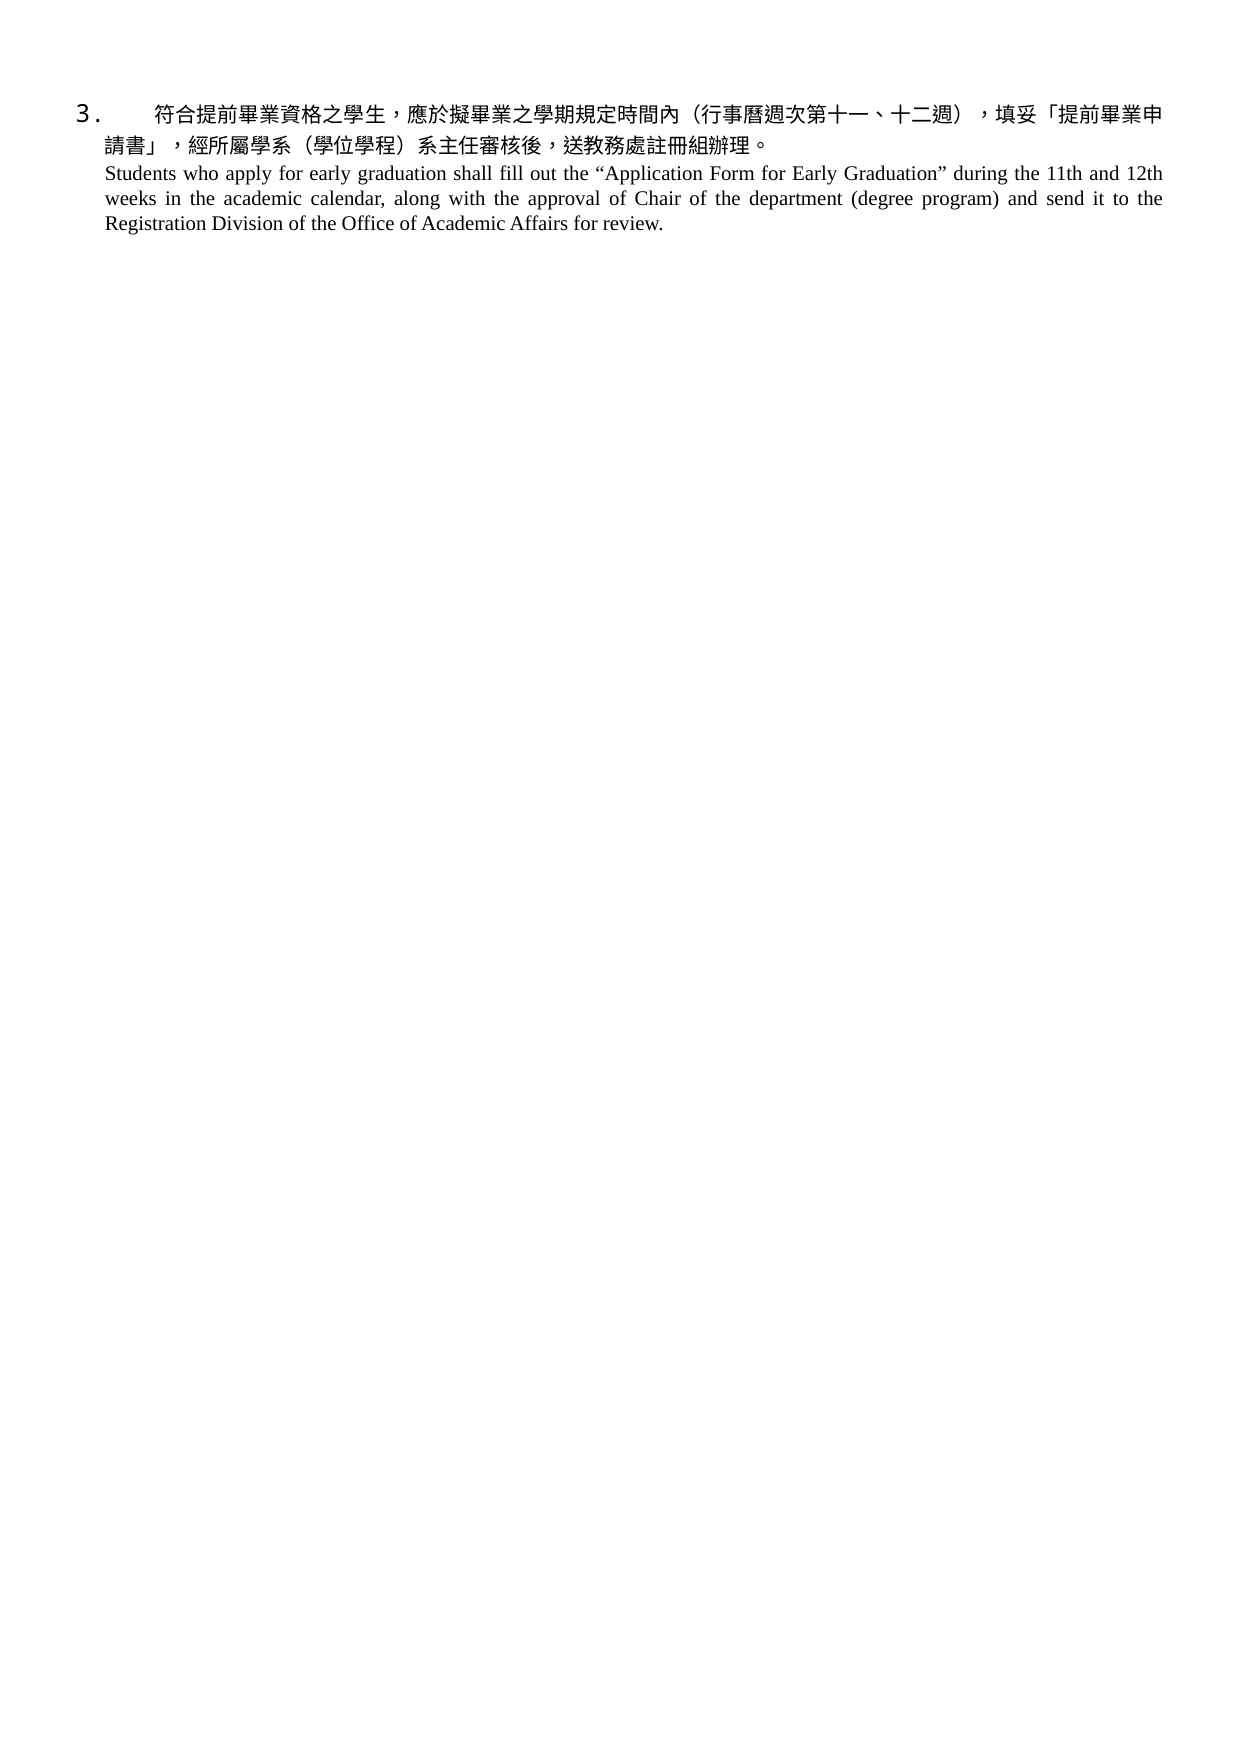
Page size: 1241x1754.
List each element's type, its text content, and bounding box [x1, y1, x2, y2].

text Students who apply for early graduation shall fill out the “Application Form for Early Graduation” during the 11th and 12th weeks in the academic calendar, along with the approval of Chair of the department (degree program) and send it to the Registration Division of the Office of Academic Affairs for review. [104, 160, 1165, 235]
list 符合提前畢業資格之學生，應於擬畢業之學期規定時間內（行事曆週次第十一、十二週），填妥「提前畢業申請書」，經所屬學系（學位學程）系主任審核後，送教務處註冊組辦理。 [75, 96, 1165, 160]
